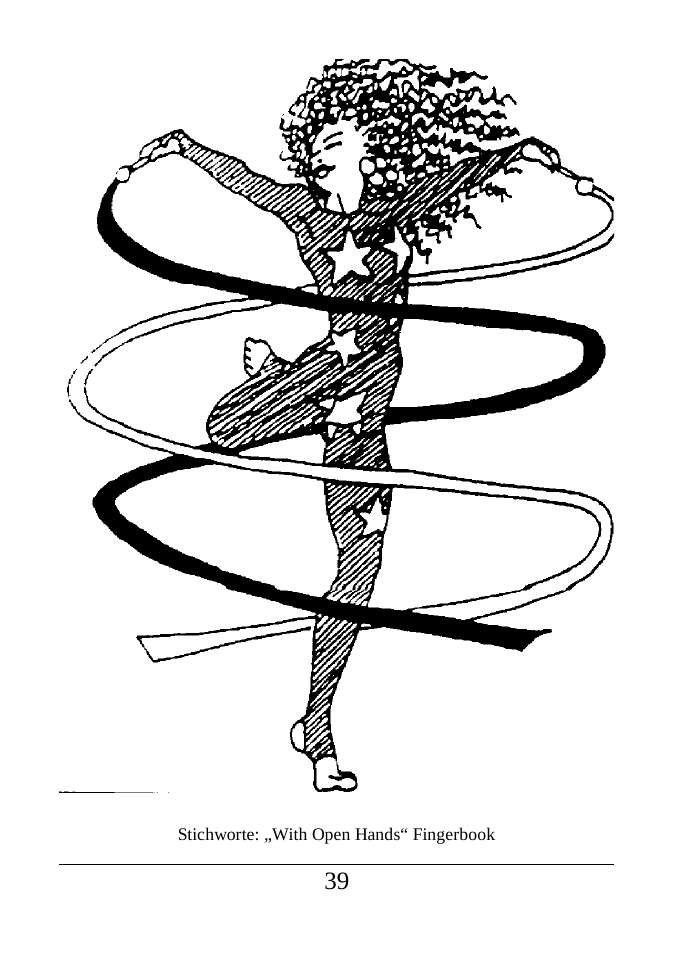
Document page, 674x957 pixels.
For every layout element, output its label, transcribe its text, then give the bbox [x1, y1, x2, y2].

text Stichworte: „With Open Hands“ Fingerbook [59, 824, 614, 844]
picture [59, 59, 615, 793]
